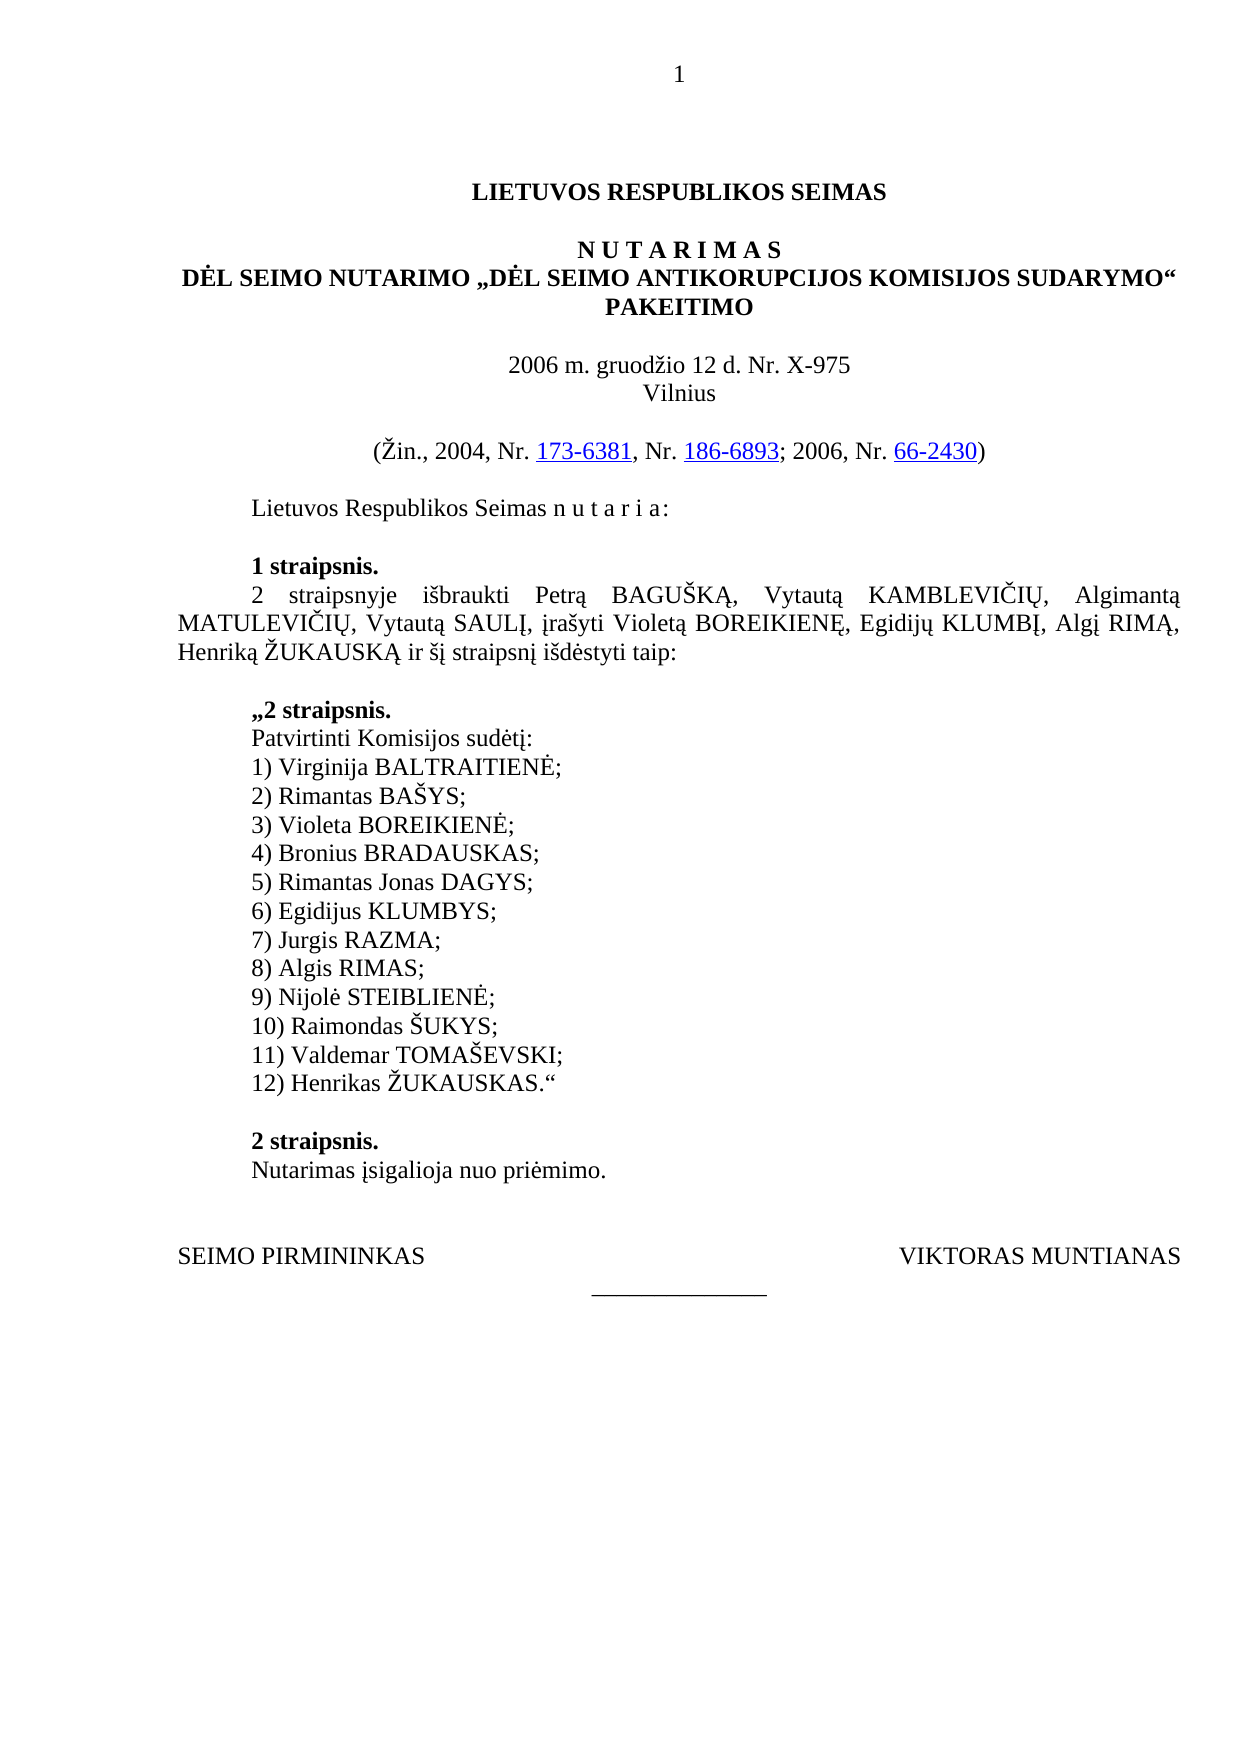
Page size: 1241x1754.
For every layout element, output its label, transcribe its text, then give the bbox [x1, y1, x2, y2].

text 8) Algis RIMAS; [177, 953, 1181, 982]
text 5) Rimantas Jonas DAGYS; [177, 867, 1181, 896]
text 11) Valdemar TOMAŠEVSKI; [177, 1040, 1181, 1068]
text 9) Nijolė STEIBLIENĖ; [177, 982, 1181, 1011]
text Nutarimas įsigalioja nuo priėmimo. [177, 1155, 1181, 1183]
text DĖL SEIMO NUTARIMO „DĖL SEIMO ANTIKORUPCIJOS KOMISIJOS SUDARYMO“ PAKEITIMO [177, 263, 1181, 321]
text 2 straipsnyje išbraukti Petrą BAGUŠKĄ, Vytautą KAMBLEVIČIŲ, Algimantą MATULEVIČIŲ, Vytautą SAULĮ, įrašyti Violetą BOREIKIENĘ, Egidijų KLUMBĮ, Algį RIMĄ, Henriką ŽUKAUSKĄ ir šį straipsnį išdėstyti taip: [177, 580, 1181, 666]
text 7) Jurgis RAZMA; [177, 925, 1181, 953]
text 1) Virginija BALTRAITIENĖ; [177, 752, 1181, 781]
text LIETUVOS RESPUBLIKOS SEIMAS [177, 177, 1181, 206]
text ______________ [177, 1270, 1181, 1298]
text 3) Violeta BOREIKIENĖ; [177, 810, 1181, 838]
text 6) Egidijus KLUMBYS; [177, 896, 1181, 925]
text (Žin., 2004, Nr. 173-6381, Nr. 186-6893; 2006, Nr. 66-2430) [177, 436, 1181, 465]
text Vilnius [177, 378, 1181, 407]
text 2006 m. gruodžio 12 d. Nr. X-975 [177, 350, 1181, 378]
text „2 straipsnis. [177, 695, 1181, 723]
text Lietuvos Respublikos Seimas nutaria: [177, 493, 1181, 522]
text 12) Henrikas ŽUKAUSKAS.“ [177, 1068, 1181, 1097]
text 2 straipsnis. [177, 1126, 1181, 1155]
text SEIMO PIRMININKAS VIKTORAS MUNTIANAS [177, 1241, 1181, 1270]
text 2) Rimantas BAŠYS; [177, 781, 1181, 810]
text Patvirtinti Komisijos sudėtį: [177, 723, 1181, 752]
text 1 straipsnis. [177, 551, 1181, 580]
text 10) Raimondas ŠUKYS; [177, 1011, 1181, 1040]
text N U T A R I M A S [177, 235, 1181, 263]
text 4) Bronius BRADAUSKAS; [177, 838, 1181, 867]
